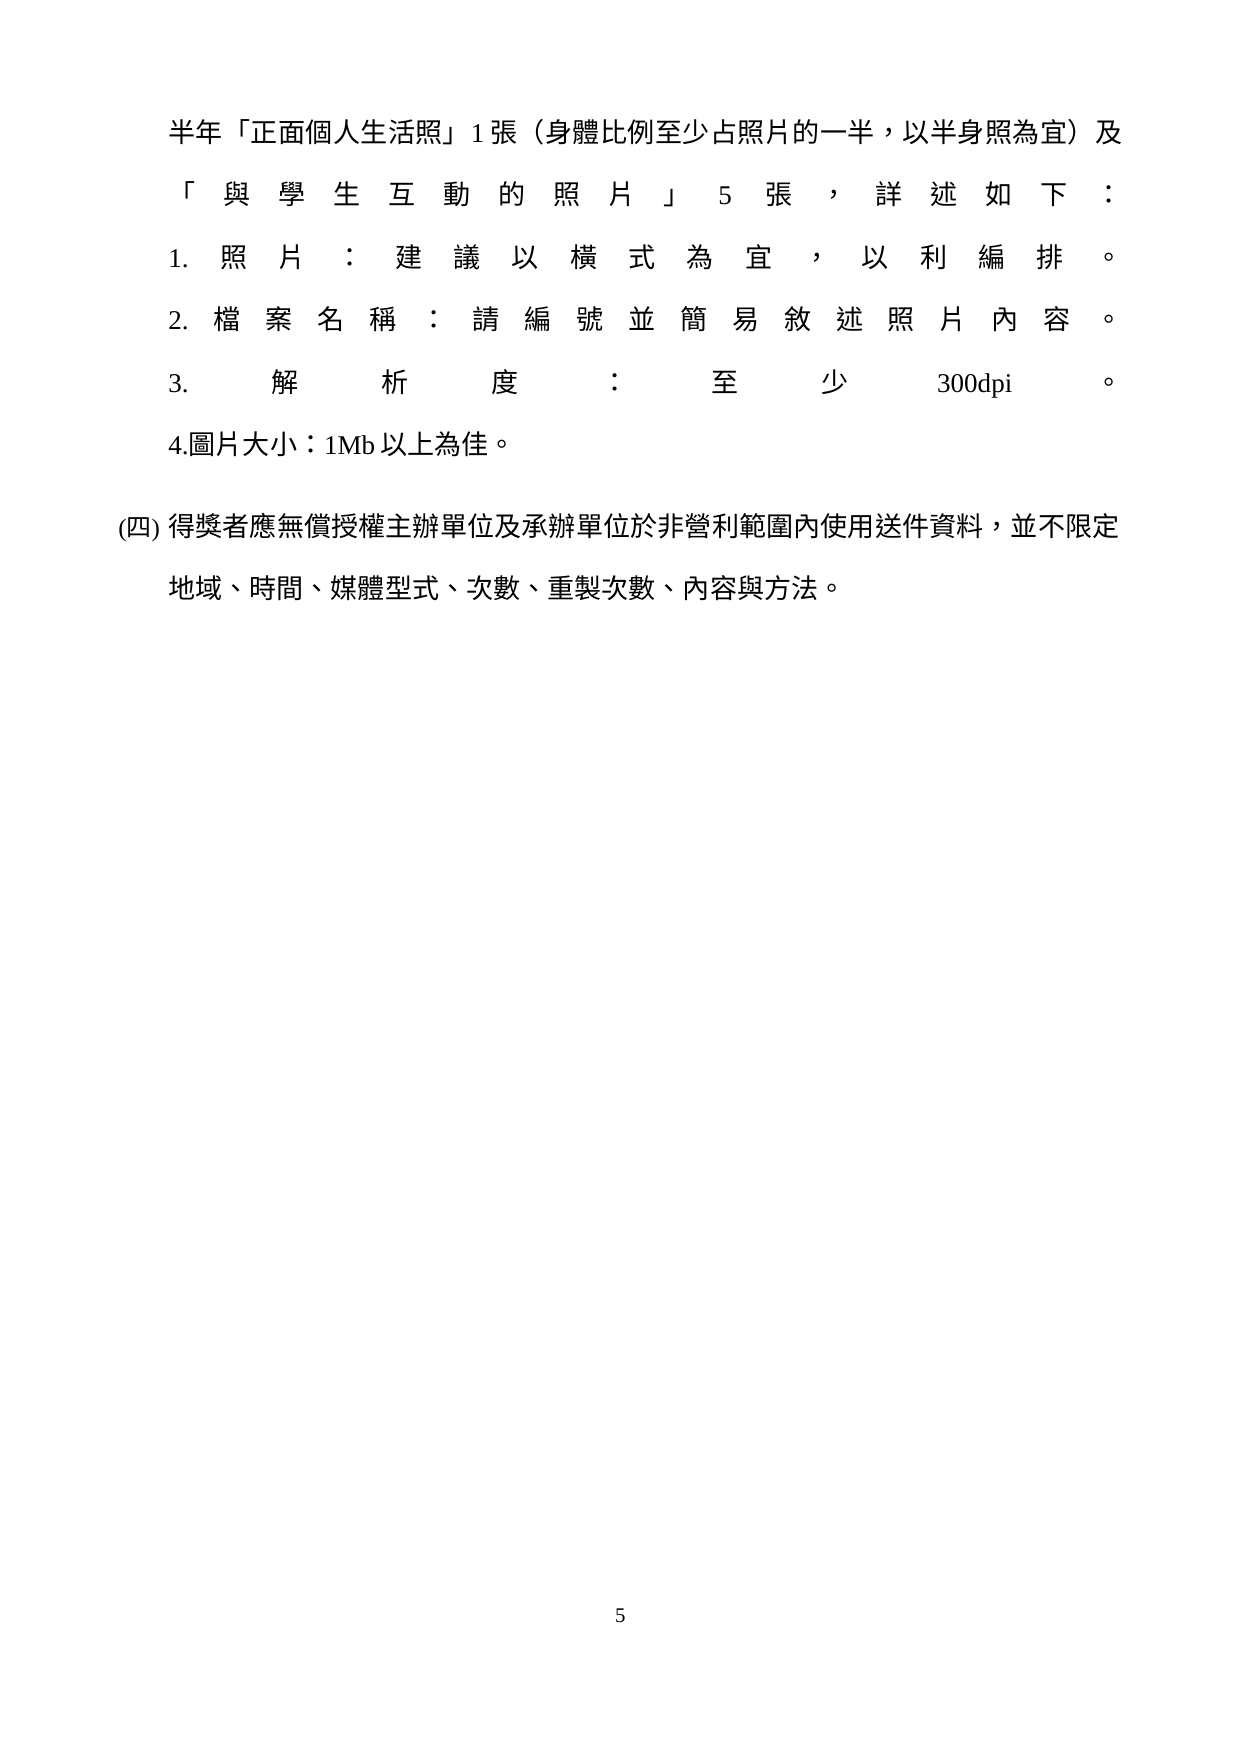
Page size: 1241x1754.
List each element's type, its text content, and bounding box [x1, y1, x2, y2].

list 半年「正面個人生活照」1張（身體比例至少占照片的一半，以半身照為宜）及「與學生互動的照片」5張，詳述如下： 1.照片：建議以橫式為宜，以利編排。 2.檔案名稱：請編號並簡易敘述照片內容。 3.解析度：至少300dpi。 4.圖片大小：1Mb以上為佳。 [118, 89, 1122, 464]
list 得獎者應無償授權主辦單位及承辦單位於非營利範圍內使用送件資料，並不限定地域、時間、媒體型式、次數、重製次數、內容與方法。 [118, 482, 1122, 607]
